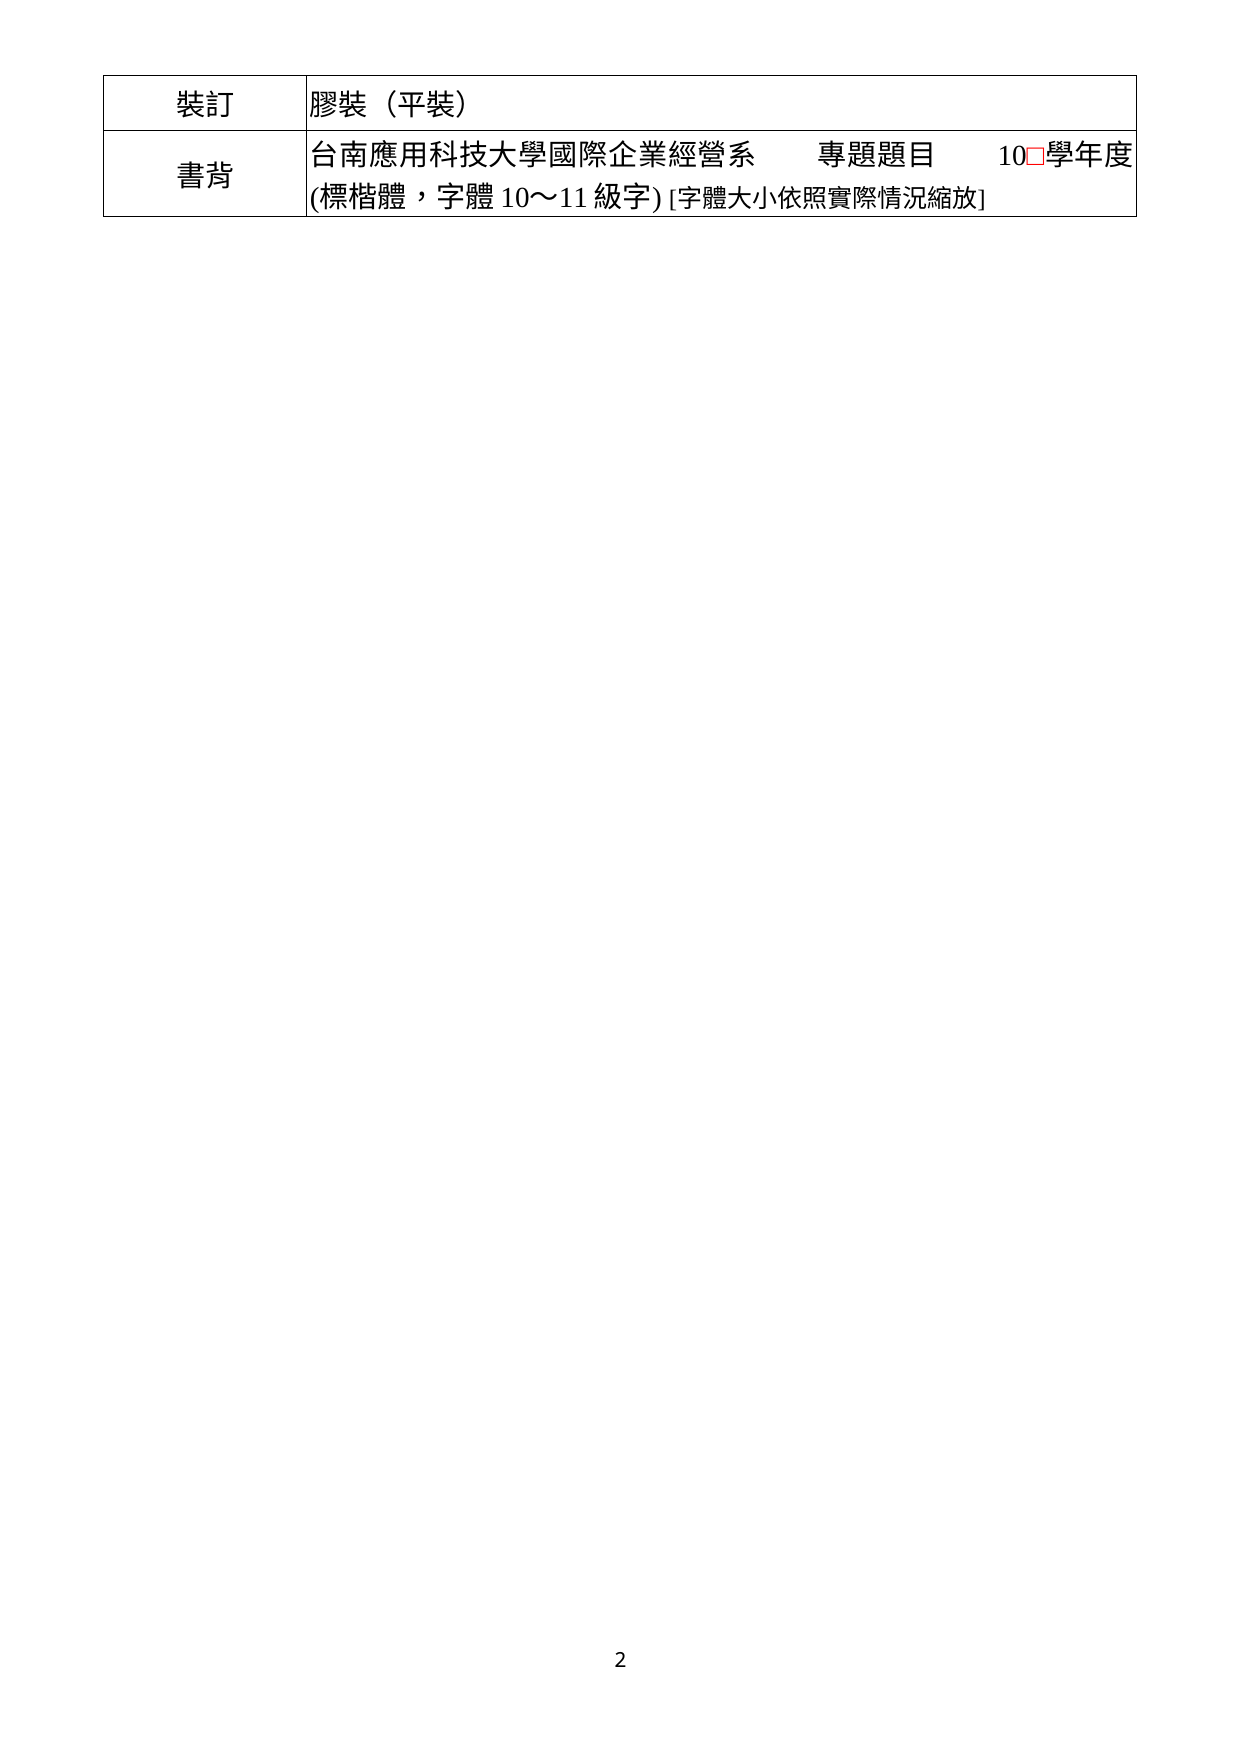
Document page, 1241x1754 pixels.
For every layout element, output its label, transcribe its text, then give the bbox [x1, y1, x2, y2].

table_cell 裝訂 [104, 76, 306, 130]
table_cell 書背 [104, 131, 306, 216]
table_cell 膠裝（平裝） [307, 76, 1136, 130]
table_cell 台南應用科技大學國際企業經營系 專題題目 10□學年度 (標楷體，字體10～11級字) [字體大小依照實際情況縮放] [307, 131, 1136, 216]
